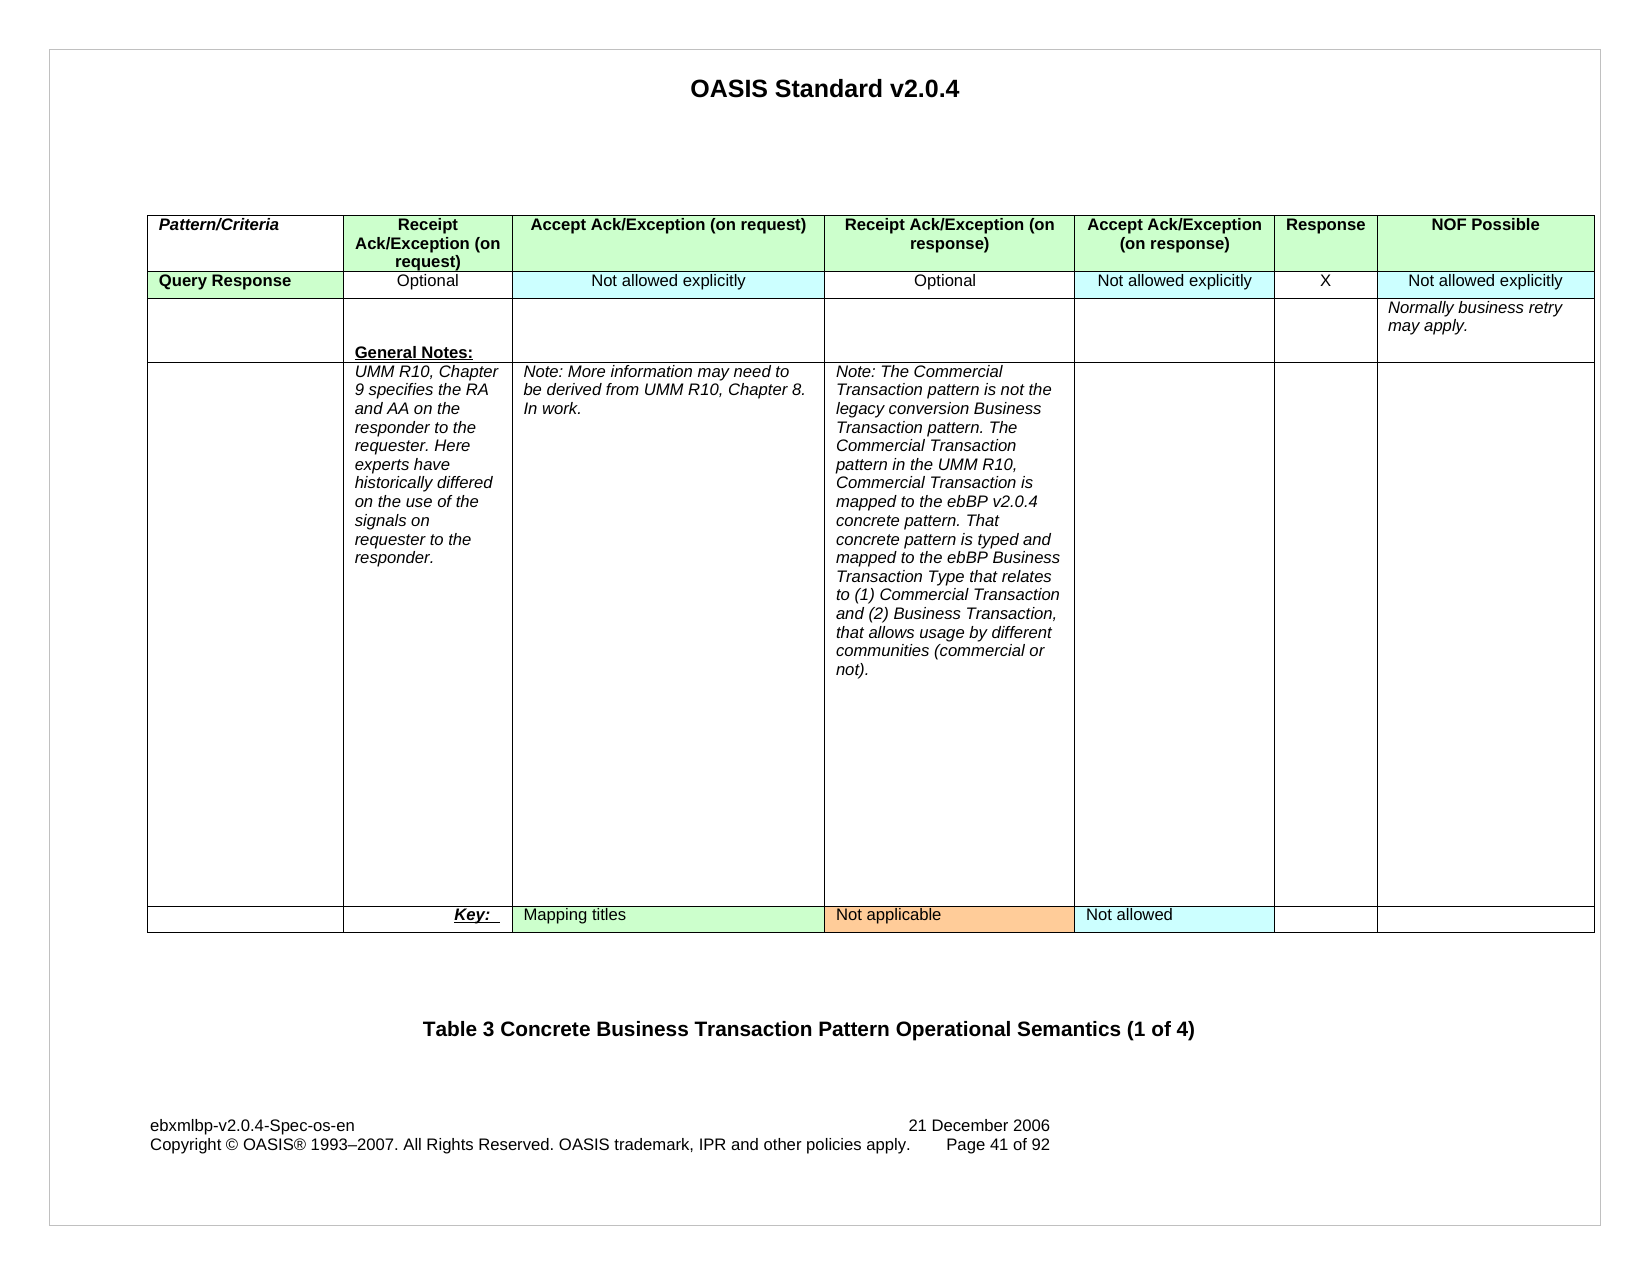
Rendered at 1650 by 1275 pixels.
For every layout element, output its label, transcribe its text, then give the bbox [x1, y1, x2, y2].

table_cell [1378, 907, 1594, 932]
table_cell Note: The Commercial Transaction pattern is not the legacy conversion Business Transaction pattern. The Commercial Transaction pattern in the UMM R10, Commercial Transaction is mapped to the ebBP v2.0.4 concrete pattern. That concrete pattern is typed and mapped to the ebBP Business Transaction Type that relates to (1) Commercial Transaction and (2) Business Transaction, that allows usage by different communities (commercial or not). [825, 363, 1074, 906]
table_cell Not allowed explicitly [1378, 272, 1594, 298]
table_header Accept Ack/Exception (on response) [1075, 216, 1274, 271]
table_header Response [1275, 216, 1377, 271]
table_cell Mapping titles [513, 907, 824, 932]
table_header NOF Possible [1378, 216, 1594, 271]
table_cell Not allowed explicitly [513, 272, 824, 298]
table_cell Key: [344, 907, 512, 932]
table_cell [148, 299, 343, 362]
table_cell [148, 363, 343, 906]
table_cell [825, 299, 1074, 362]
table_cell UMM R10, Chapter 9 specifies the RA and AA on the responder to the requester. Here experts have historically differed on the use of the signals on requester to the responder. [344, 363, 512, 906]
table_cell [1378, 363, 1594, 906]
table_header Receipt Ack/Exception (on request) [344, 216, 512, 271]
table_cell [1275, 907, 1377, 932]
table_cell Not allowed [1075, 907, 1274, 932]
table_cell [513, 299, 824, 362]
table_cell Query Response [148, 272, 343, 298]
table_cell General Notes: [344, 299, 512, 362]
table_cell Not allowed explicitly [1075, 272, 1274, 298]
table_cell Not applicable [825, 907, 1074, 932]
table_cell [1075, 299, 1274, 362]
table_cell [1275, 299, 1377, 362]
table_cell Optional [344, 272, 512, 298]
table_header Receipt Ack/Exception (on response) [825, 216, 1074, 271]
table_cell [148, 907, 343, 932]
table_cell [1275, 363, 1377, 906]
table_cell X [1275, 272, 1377, 298]
title Table 3 Concrete Business Transaction Pattern Operational Semantics (1 of 4) [112, 1018, 1500, 1041]
table_header Accept Ack/Exception (on request) [513, 216, 824, 271]
table_header Pattern/Criteria [148, 216, 343, 271]
table_cell Note: More information may need to be derived from UMM R10, Chapter 8. In work. [513, 363, 824, 906]
table_cell [1075, 363, 1274, 906]
table_cell Optional [825, 272, 1074, 298]
table_cell Normally business retry may apply. [1378, 299, 1594, 362]
